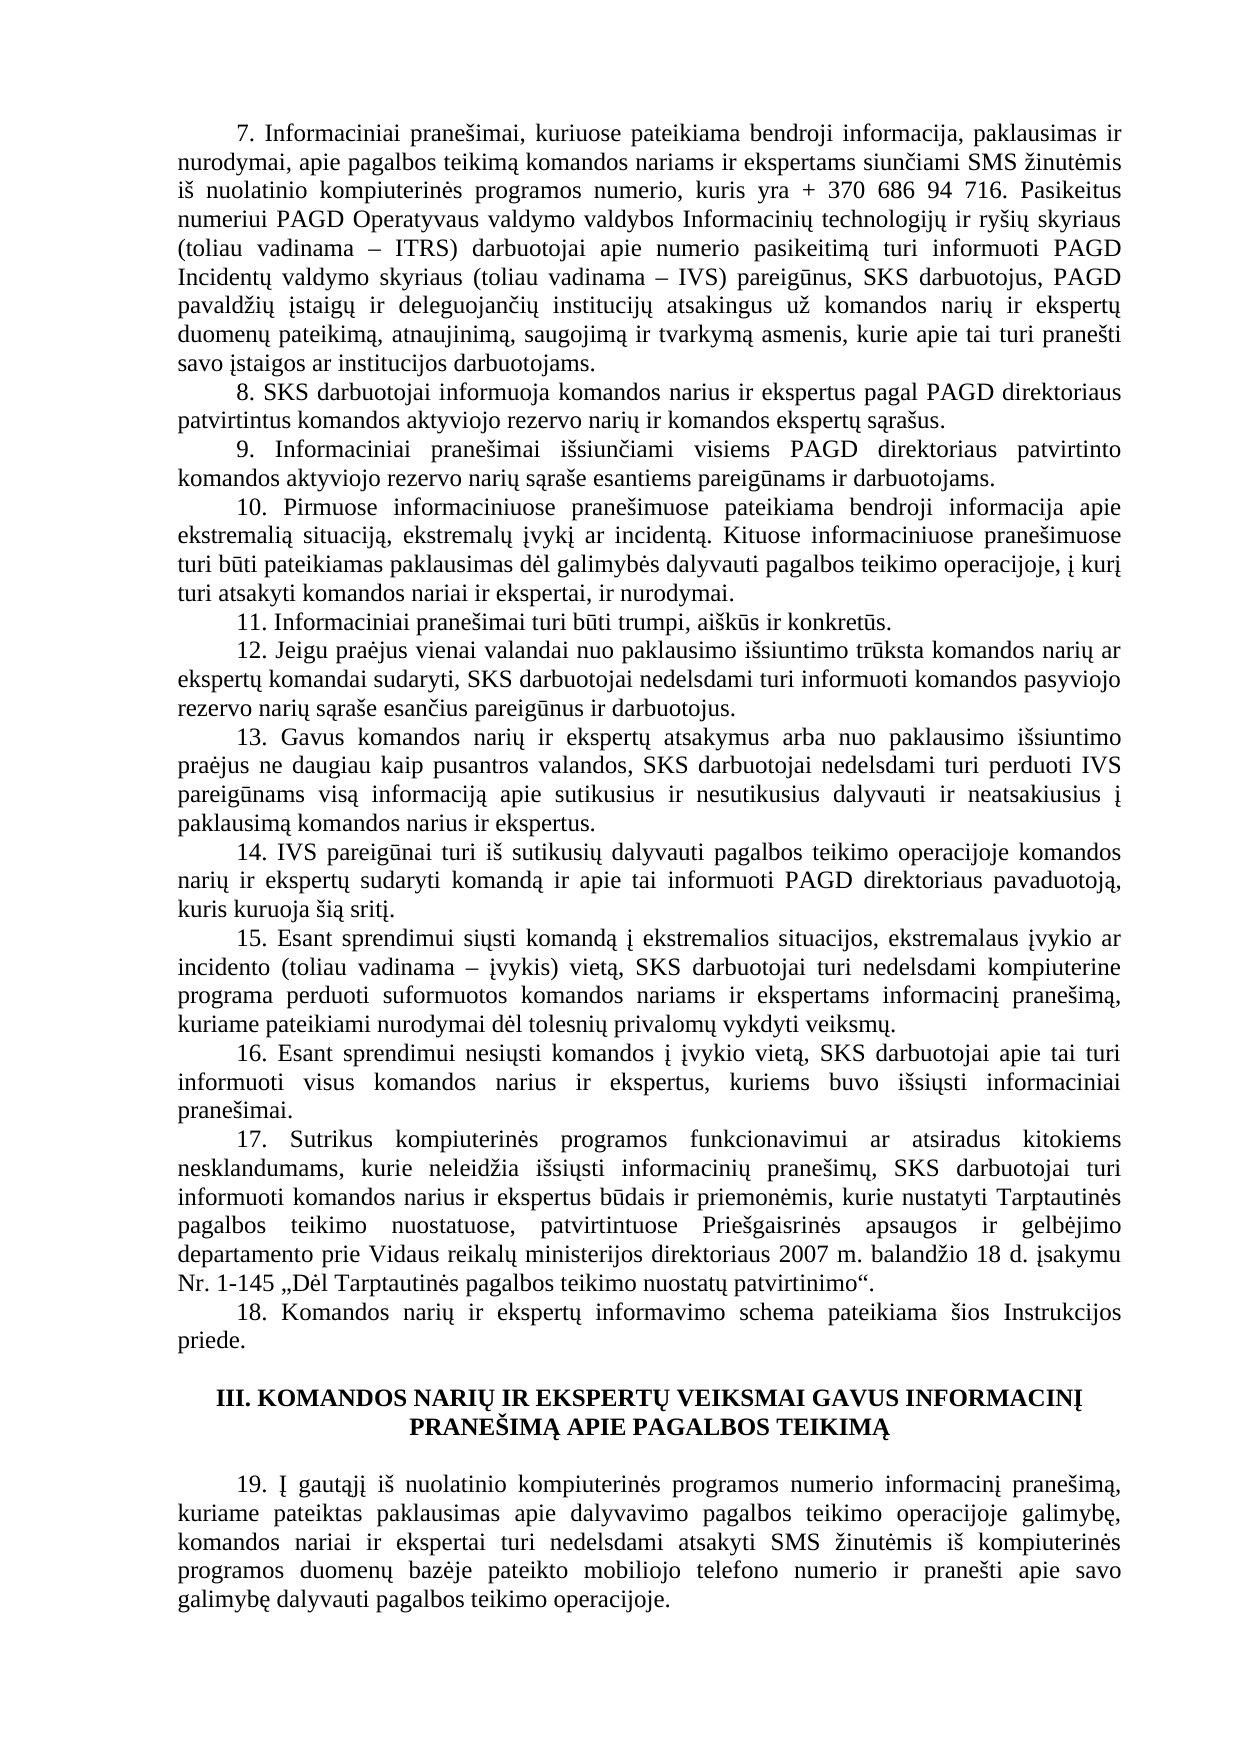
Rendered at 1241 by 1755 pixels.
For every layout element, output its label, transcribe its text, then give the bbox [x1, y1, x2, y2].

text 9. Informaciniai pranešimai išsiunčiami visiems PAGD direktoriaus patvirtinto komandos aktyviojo rezervo narių sąraše esantiems pareigūnams ir darbuotojams. [177, 434, 1122, 492]
text 16. Esant sprendimui nesiųsti komandos į įvykio vietą, SKS darbuotojai apie tai turi informuoti visus komandos narius ir ekspertus, kuriems buvo išsiųsti informaciniai pranešimai. [177, 1038, 1122, 1124]
text 8. SKS darbuotojai informuoja komandos narius ir ekspertus pagal PAGD direktoriaus patvirtintus komandos aktyviojo rezervo narių ir komandos ekspertų sąrašus. [177, 377, 1122, 434]
text 15. Esant sprendimui siųsti komandą į ekstremalios situacijos, ekstremalaus įvykio ar incidento (toliau vadinama – įvykis) vietą, SKS darbuotojai turi nedelsdami kompiuterine programa perduoti suformuotos komandos nariams ir ekspertams informacinį pranešimą, kuriame pateikiami nurodymai dėl tolesnių privalomų vykdyti veiksmų. [177, 923, 1122, 1038]
text 12. Jeigu praėjus vienai valandai nuo paklausimo išsiuntimo trūksta komandos narių ar ekspertų komandai sudaryti, SKS darbuotojai nedelsdami turi informuoti komandos pasyviojo rezervo narių sąraše esančius pareigūnus ir darbuotojus. [177, 636, 1122, 722]
text III. KOMANDOS NARIŲ IR EKSPERTŲ VEIKSMAI GAVUS INFORMACINĮ PRANEŠIMĄ APIE PAGALBOS TEIKIMĄ [177, 1383, 1122, 1441]
text 10. Pirmuose informaciniuose pranešimuose pateikiama bendroji informacija apie ekstremalią situaciją, ekstremalų įvykį ar incidentą. Kituose informaciniuose pranešimuose turi būti pateikiamas paklausimas dėl galimybės dalyvauti pagalbos teikimo operacijoje, į kurį turi atsakyti komandos nariai ir ekspertai, ir nurodymai. [177, 492, 1122, 607]
text 17. Sutrikus kompiuterinės programos funkcionavimui ar atsiradus kitokiems nesklandumams, kurie neleidžia išsiųsti informacinių pranešimų, SKS darbuotojai turi informuoti komandos narius ir ekspertus būdais ir priemonėmis, kurie nustatyti Tarptautinės pagalbos teikimo nuostatuose, patvirtintuose Priešgaisrinės apsaugos ir gelbėjimo departamento prie Vidaus reikalų ministerijos direktoriaus 2007 m. balandžio 18 d. įsakymu Nr. 1-145 „Dėl Tarptautinės pagalbos teikimo nuostatų patvirtinimo“. [177, 1124, 1122, 1297]
text 14. IVS pareigūnai turi iš sutikusių dalyvauti pagalbos teikimo operacijoje komandos narių ir ekspertų sudaryti komandą ir apie tai informuoti PAGD direktoriaus pavaduotoją, kuris kuruoja šią sritį. [177, 837, 1122, 923]
text 19. Į gautąjį iš nuolatinio kompiuterinės programos numerio informacinį pranešimą, kuriame pateiktas paklausimas apie dalyvavimo pagalbos teikimo operacijoje galimybę, komandos nariai ir ekspertai turi nedelsdami atsakyti SMS žinutėmis iš kompiuterinės programos duomenų bazėje pateikto mobiliojo telefono numerio ir pranešti apie savo galimybę dalyvauti pagalbos teikimo operacijoje. [177, 1469, 1122, 1613]
text 11. Informaciniai pranešimai turi būti trumpi, aiškūs ir konkretūs. [177, 607, 1122, 636]
text 13. Gavus komandos narių ir ekspertų atsakymus arba nuo paklausimo išsiuntimo praėjus ne daugiau kaip pusantros valandos, SKS darbuotojai nedelsdami turi perduoti IVS pareigūnams visą informaciją apie sutikusius ir nesutikusius dalyvauti ir neatsakiusius į paklausimą komandos narius ir ekspertus. [177, 722, 1122, 837]
text 7. Informaciniai pranešimai, kuriuose pateikiama bendroji informacija, paklausimas ir nurodymai, apie pagalbos teikimą komandos nariams ir ekspertams siunčiami SMS žinutėmis iš nuolatinio kompiuterinės programos numerio, kuris yra + 370 686 94 716. Pasikeitus numeriui PAGD Operatyvaus valdymo valdybos Informacinių technologijų ir ryšių skyriaus (toliau vadinama – ITRS) darbuotojai apie numerio pasikeitimą turi informuoti PAGD Incidentų valdymo skyriaus (toliau vadinama – IVS) pareigūnus, SKS darbuotojus, PAGD pavaldžių įstaigų ir deleguojančių institucijų atsakingus už komandos narių ir ekspertų duomenų pateikimą, atnaujinimą, saugojimą ir tvarkymą asmenis, kurie apie tai turi pranešti savo įstaigos ar institucijos darbuotojams. [177, 118, 1122, 377]
text 18. Komandos narių ir ekspertų informavimo schema pateikiama šios Instrukcijos priede. [177, 1297, 1122, 1354]
